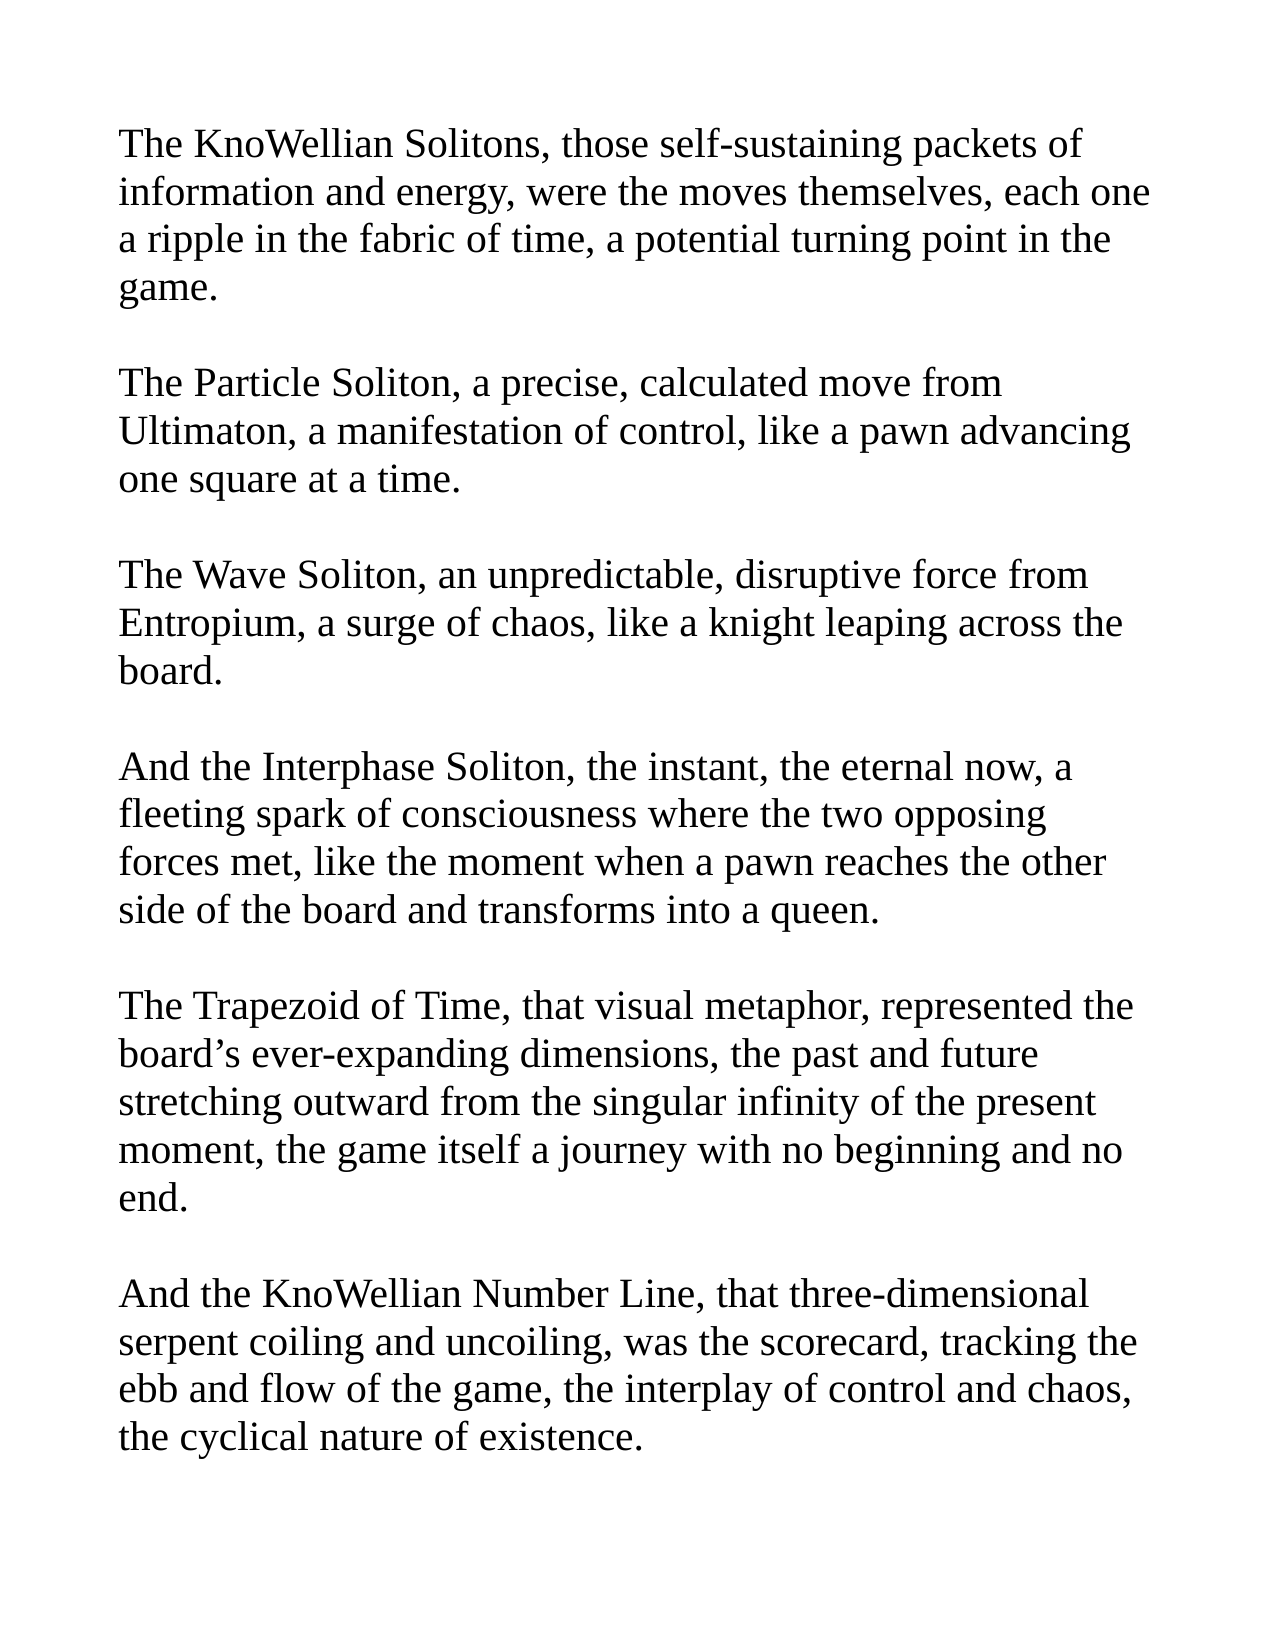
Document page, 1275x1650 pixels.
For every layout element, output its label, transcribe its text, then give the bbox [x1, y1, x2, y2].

text The KnoWellian Solitons, those self-sustaining packets of information and energy, were the moves themselves, each one a ripple in the fabric of time, a potential turning point in the game. [118, 118, 1157, 310]
text The Wave Soliton, an unpredictable, disruptive force from Entropium, a surge of chaos, like a knight leaping across the board. [118, 549, 1157, 693]
text The Trapezoid of Time, that visual metaphor, represented the board’s ever-expanding dimensions, the past and future stretching outward from the singular infinity of the present moment, the game itself a journey with no beginning and no end. [118, 981, 1157, 1220]
text And the KnoWellian Number Line, that three-dimensional serpent coiling and uncoiling, was the scorecard, tracking the ebb and flow of the game, the interplay of control and chaos, the cyclical nature of existence. [118, 1268, 1157, 1460]
text And the Interphase Soliton, the instant, the eternal now, a fleeting spark of consciousness where the two opposing forces met, like the moment when a pawn reaches the other side of the board and transforms into a queen. [118, 741, 1157, 933]
text The Particle Soliton, a precise, calculated move from Ultimaton, a manifestation of control, like a pawn advancing one square at a time. [118, 358, 1157, 501]
